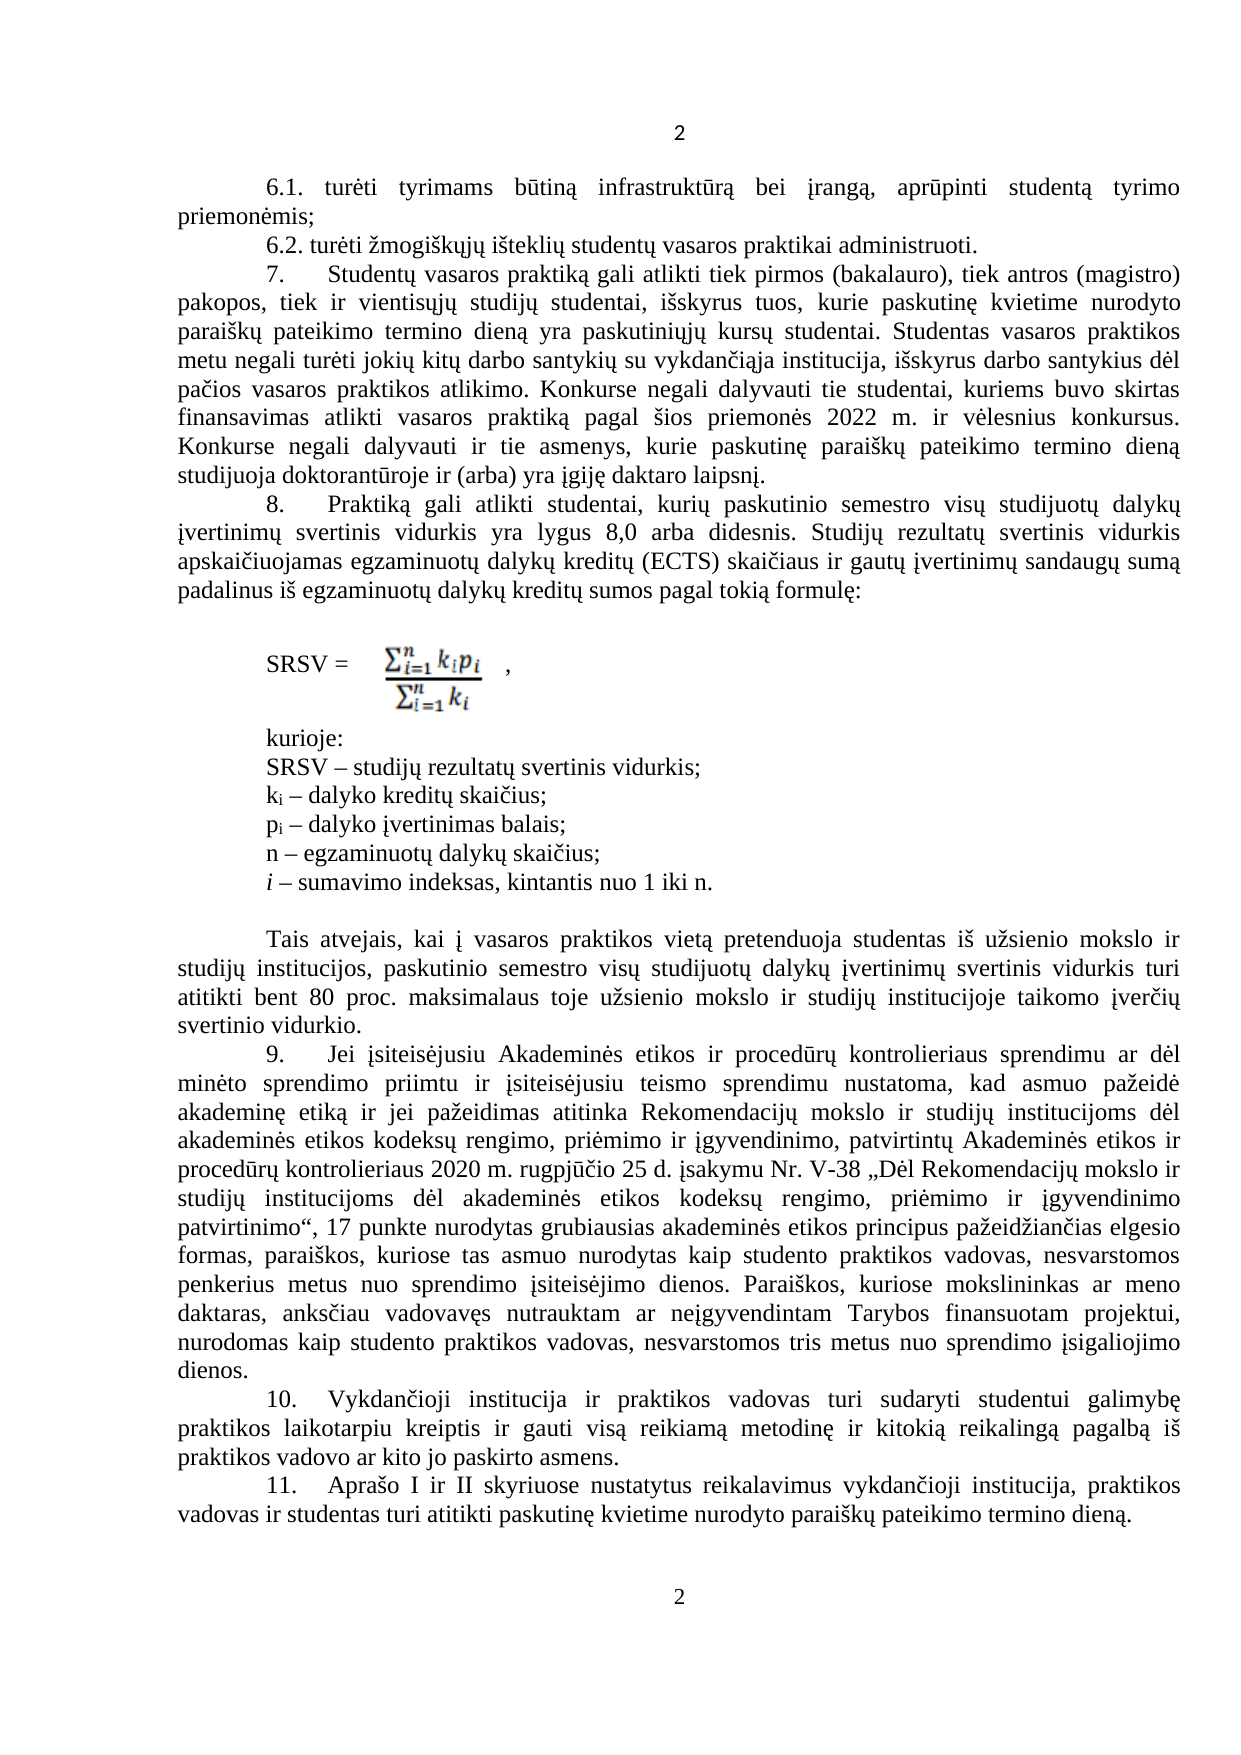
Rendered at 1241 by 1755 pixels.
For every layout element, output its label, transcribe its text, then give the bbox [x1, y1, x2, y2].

text SRSV =, [177, 604, 1181, 723]
text SRSV – studijų rezultatų svertinis vidurkis; [177, 752, 1181, 780]
text kurioje: [177, 723, 1181, 752]
text 6.1. turėti tyrimams būtiną infrastruktūrą bei įrangą, aprūpinti studentą tyrimo priemonėmis; [177, 172, 1181, 230]
text 10. Vykdančioji institucija ir praktikos vadovas turi sudaryti studentui galimybę praktikos laikotarpiu kreiptis ir gauti visą reikiamą metodinę ir kitokią reikalingą pagalbą iš praktikos vadovo ar kito jo paskirto asmens. [177, 1384, 1181, 1470]
text pi – dalyko įvertinimas balais; [177, 809, 1181, 838]
text 9. Jei įsiteisėjusiu Akademinės etikos ir procedūrų kontrolieriaus sprendimu ar dėl minėto sprendimo priimtu ir įsiteisėjusiu teismo sprendimu nustatoma, kad asmuo pažeidė akademinę etiką ir jei pažeidimas atitinka Rekomendacijų mokslo ir studijų institucijoms dėl akademinės etikos kodeksų rengimo, priėmimo ir įgyvendinimo, patvirtintų Akademinės etikos ir procedūrų kontrolieriaus 2020 m. rugpjūčio 25 d. įsakymu Nr. V-38 „Dėl Rekomendacijų mokslo ir studijų institucijoms dėl akademinės etikos kodeksų rengimo, priėmimo ir įgyvendinimo patvirtinimo“, 17 punkte nurodytas grubiausias akademinės etikos principus pažeidžiančias elgesio formas, paraiškos, kuriose tas asmuo nurodytas kaip studento praktikos vadovas, nesvarstomos penkerius metus nuo sprendimo įsiteisėjimo dienos. Paraiškos, kuriose mokslininkas ar meno daktaras, anksčiau vadovavęs nutrauktam ar neįgyvendintam Tarybos finansuotam projektui, nurodomas kaip studento praktikos vadovas, nesvarstomos tris metus nuo sprendimo įsigaliojimo dienos. [177, 1039, 1181, 1384]
text 6.2. turėti žmogiškųjų išteklių studentų vasaros praktikai administruoti. [177, 230, 1181, 259]
text ki – dalyko kreditų skaičius; [177, 780, 1181, 809]
text 8. Praktiką gali atlikti studentai, kurių paskutinio semestro visų studijuotų dalykų įvertinimų svertinis vidurkis yra lygus 8,0 arba didesnis. Studijų rezultatų svertinis vidurkis apskaičiuojamas egzaminuotų dalykų kreditų (ECTS) skaičiaus ir gautų įvertinimų sandaugų sumą padalinus iš egzaminuotų dalykų kreditų sumos pagal tokią formulę: [177, 489, 1181, 604]
text i – sumavimo indeksas, kintantis nuo 1 iki n. [177, 867, 1181, 895]
text Tais atvejais, kai į vasaros praktikos vietą pretenduoja studentas iš užsienio mokslo ir studijų institucijos, paskutinio semestro visų studijuotų dalykų įvertinimų svertinis vidurkis turi atitikti bent 80 proc. maksimalaus toje užsienio mokslo ir studijų institucijoje taikomo įverčių svertinio vidurkio. [177, 924, 1181, 1039]
text 11. Aprašo I ir II skyriuose nustatytus reikalavimus vykdančioji institucija, praktikos vadovas ir studentas turi atitikti paskutinę kvietime nurodyto paraiškų pateikimo termino dieną. [177, 1470, 1181, 1528]
text n – egzaminuotų dalykų skaičius; [177, 838, 1181, 867]
text 7. Studentų vasaros praktiką gali atlikti tiek pirmos (bakalauro), tiek antros (magistro) pakopos, tiek ir vientisųjų studijų studentai, išskyrus tuos, kurie paskutinę kvietime nurodyto paraiškų pateikimo termino dieną yra paskutiniųjų kursų studentai. Studentas vasaros praktikos metu negali turėti jokių kitų darbo santykių su vykdančiąja institucija, išskyrus darbo santykius dėl pačios vasaros praktikos atlikimo. Konkurse negali dalyvauti tie studentai, kuriems buvo skirtas finansavimas atlikti vasaros praktiką pagal šios priemonės 2022 m. ir vėlesnius konkursus. Konkurse negali dalyvauti ir tie asmenys, kurie paskutinę paraiškų pateikimo termino dieną studijuoja doktorantūroje ir (arba) yra įgiję daktaro laipsnį. [177, 259, 1181, 489]
